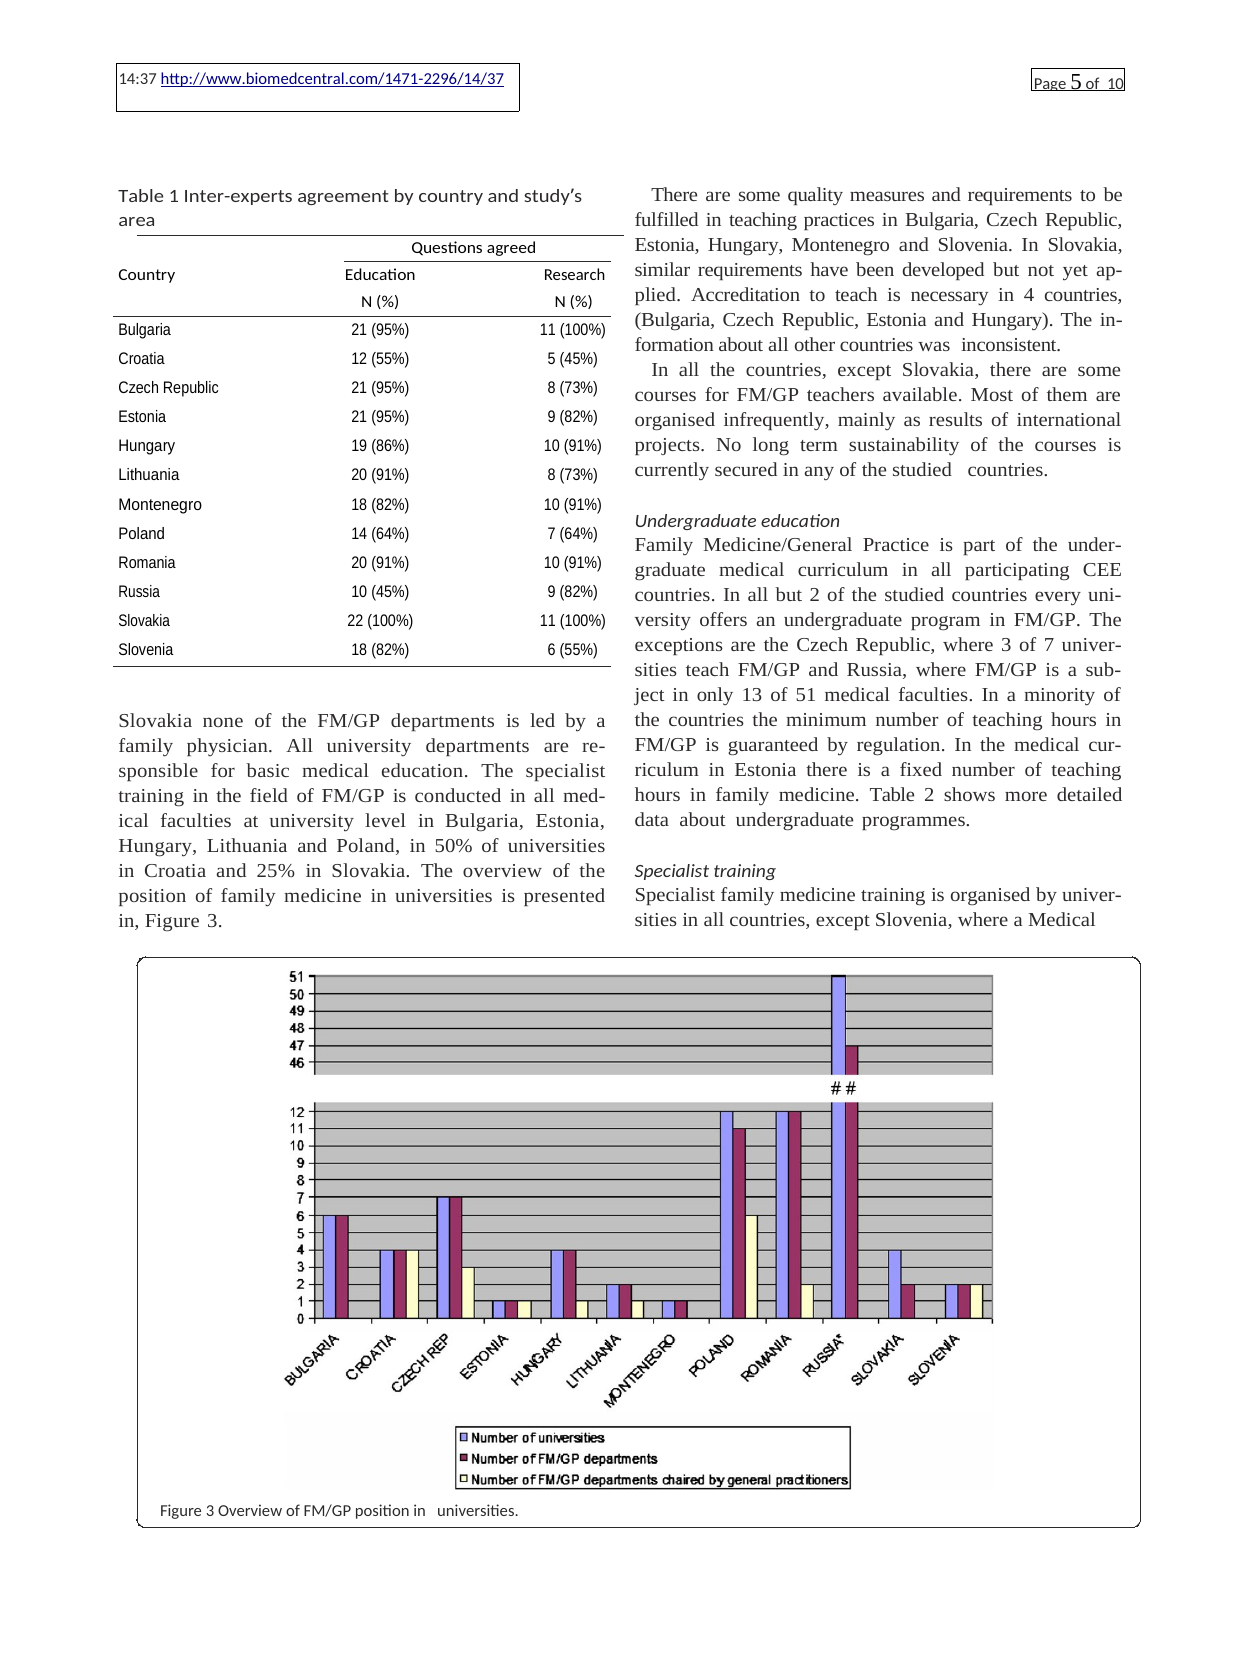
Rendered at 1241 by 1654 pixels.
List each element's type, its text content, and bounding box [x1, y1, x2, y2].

table_header Research [478, 262, 611, 289]
table_cell 22 (100%) [344, 607, 478, 636]
table_cell Slovenia [113, 636, 344, 666]
table_cell 21 (95%) [344, 403, 478, 432]
table_cell 10 (91%) [478, 432, 611, 461]
text Specialist training [634, 859, 1134, 882]
table_cell Montenegro [113, 490, 344, 519]
table_cell Lithuania [113, 461, 344, 490]
text In all the countries, except Slovakia, there are some courses for FM/GP teachers available. Most of them are organised infrequently, mainly as results of international projects. No long term sustainability of the courses is currently secured in any of the studied countries. [634, 358, 1122, 481]
table_cell 14 (64%) [344, 520, 478, 549]
table_cell Poland [113, 520, 344, 549]
text Slovakia none of the FM/GP departments is led by a family physician. All university departments are re- sponsible for basic medical education. The specialist training in the field of FM/GP is conducted in all med- ical faculties at university level in Bulgaria, Estonia, Hungary, Lithuania and Poland, in 50% of universities in Croatia and 25% in Slovakia. The overview of the position of family medicine in universities is presented in, Figure 3. [118, 709, 606, 932]
table_cell 10 (91%) [478, 549, 611, 578]
table_cell 19 (86%) [344, 432, 478, 461]
table_cell 18 (82%) [344, 636, 478, 666]
table_cell 10 (45%) [344, 578, 478, 607]
table_cell 9 (82%) [478, 403, 611, 432]
table_cell 5 (45%) [478, 345, 611, 374]
table_cell 9 (82%) [478, 578, 611, 607]
table_cell 8 (73%) [478, 374, 611, 403]
table_cell Hungary [113, 432, 344, 461]
table_cell Estonia [113, 403, 344, 432]
text Undergraduate education [634, 509, 1134, 532]
table_cell 11 (100%) [478, 607, 611, 636]
table_cell Czech Republic [113, 374, 344, 403]
table_cell 12 (55%) [344, 345, 478, 374]
table_cell N (%) [344, 289, 478, 316]
table_cell Romania [113, 549, 344, 578]
table_cell Slovakia [113, 607, 344, 636]
table_cell 20 (91%) [344, 461, 478, 490]
text Family Medicine/General Practice is part of the under- graduate medical curriculum in all participating CEE countries. In all but 2 of the studied countries every uni- versity offers an undergraduate program in FM/GP. The exceptions are the Czech Republic, where 3 of 7 univer- sities teach FM/GP and Russia, where FM/GP is a sub- ject in only 13 of 51 medical faculties. In a minority of the countries the minimum number of teaching hours in FM/GP is guaranteed by regulation. In the medical cur- riculum in Estonia there is a fixed number of teaching hours in family medicine. Table 2 shows more detailed data about undergraduate programmes. [634, 533, 1122, 831]
table_cell 21 (95%) [344, 374, 478, 403]
table_cell 18 (82%) [344, 490, 478, 519]
table_cell Russia [113, 578, 344, 607]
table_cell 6 (55%) [478, 636, 611, 666]
text There are some quality measures and requirements to be fulfilled in teaching practices in Bulgaria, Czech Republic, Estonia, Hungary, Montenegro and Slovenia. In Slovakia, similar requirements have been developed but not yet ap- plied. Accreditation to teach is necessary in 4 countries, (Bulgaria, Czech Republic, Estonia and Hungary). The in- formation about all other countries was inconsistent. [634, 183, 1123, 356]
table_header Country [113, 261, 344, 289]
picture [283, 969, 994, 1490]
table_cell 21 (95%) [344, 317, 478, 344]
table_cell 7 (64%) [478, 520, 611, 549]
table_cell Bulgaria [113, 317, 344, 344]
table_cell 8 (73%) [478, 461, 611, 490]
text Questions agreed [411, 237, 606, 257]
text Table 1 Inter-experts agreement by country and study’s area [118, 182, 606, 231]
text Specialist family medicine training is organised by univer- sities in all countries, except Slovenia, where a Medical [634, 883, 1122, 931]
table_cell N (%) [478, 289, 611, 316]
table_cell [113, 289, 344, 316]
table_cell 20 (91%) [344, 549, 478, 578]
table_cell 11 (100%) [478, 317, 611, 344]
table_cell 10 (91%) [478, 490, 611, 519]
table_cell Croatia [113, 345, 344, 374]
table_header Education [344, 262, 478, 289]
